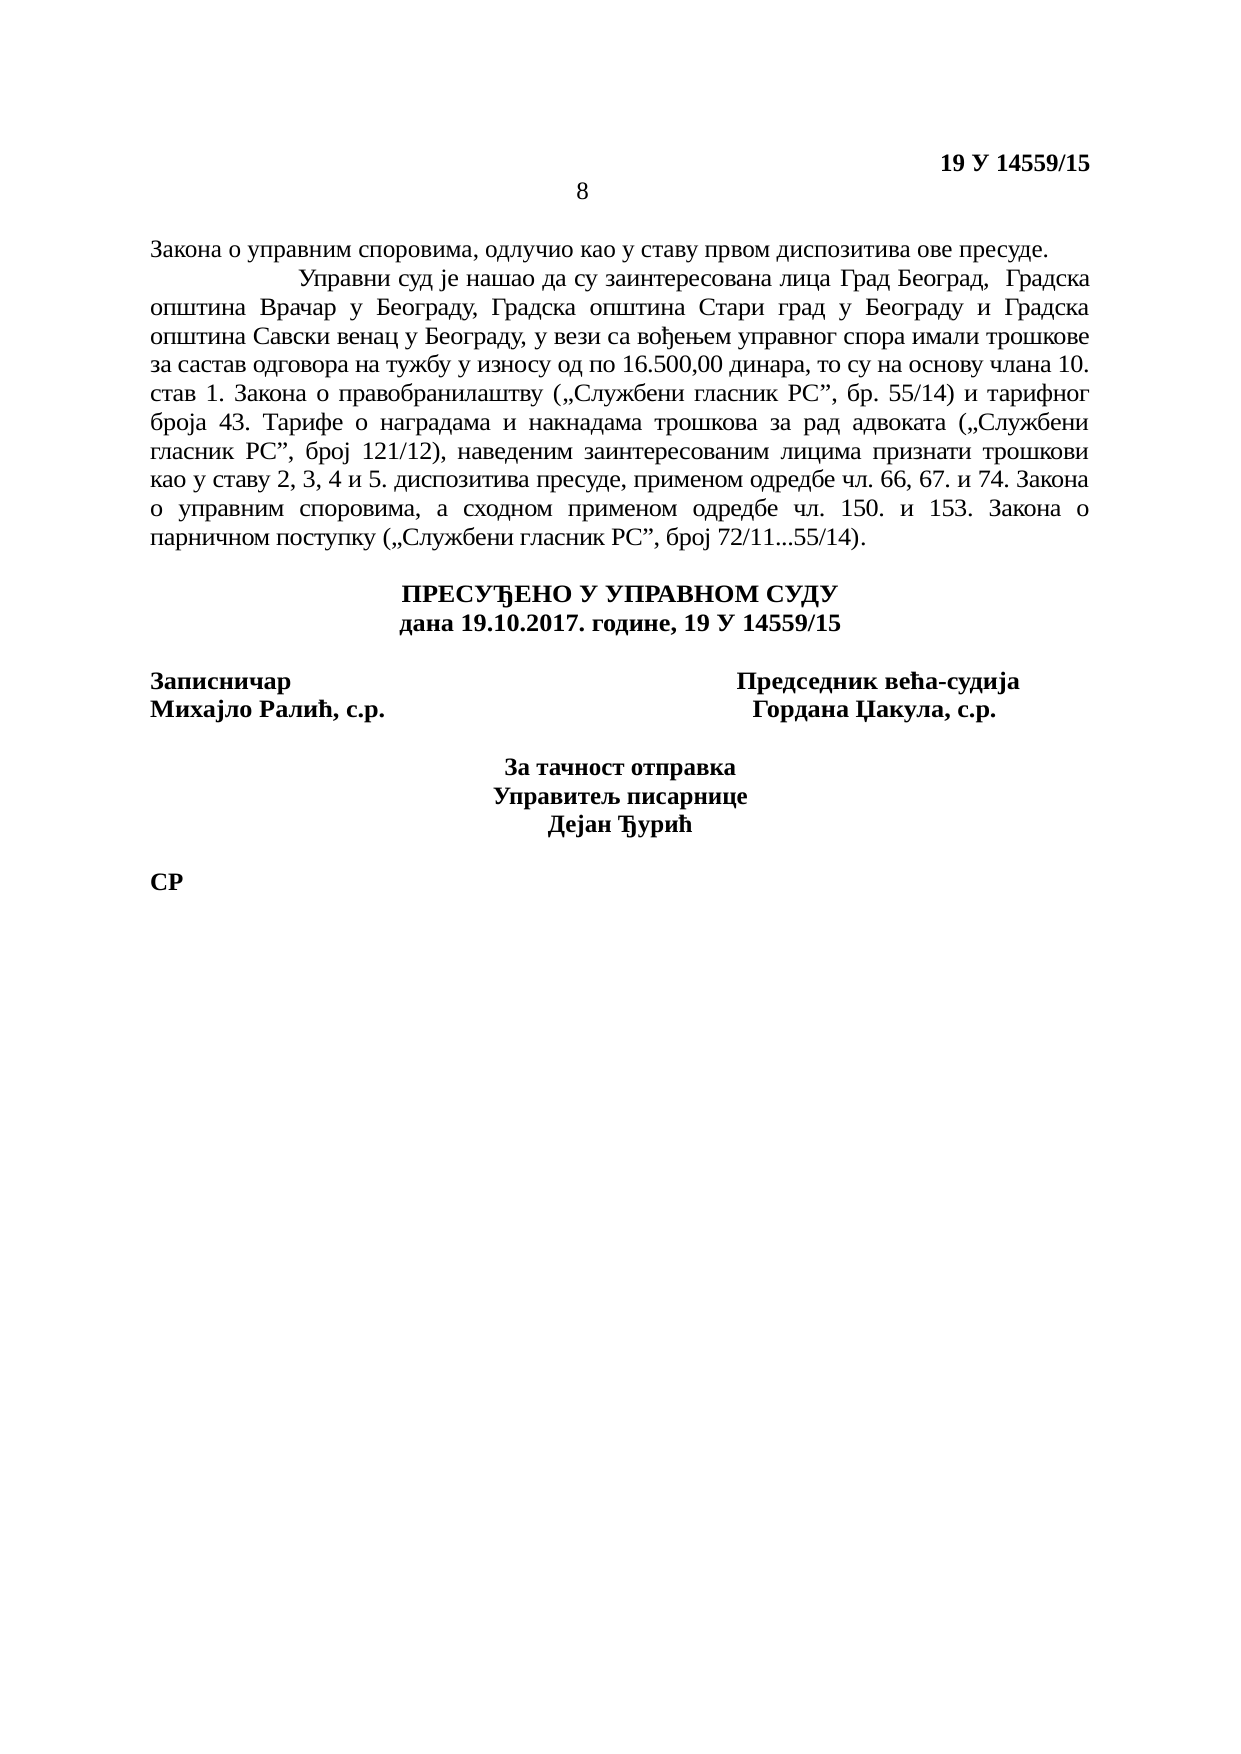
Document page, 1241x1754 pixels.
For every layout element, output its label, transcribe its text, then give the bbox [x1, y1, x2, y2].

text СР [150, 867, 1090, 896]
text Управни суд је нашао да су заинтересована лица Град Београд, Градска општина Врачар у Београду, Градска општина Стари град у Београду и Градска општина Савски венац у Београду, у вези са вођењем управног спора имали трошкове за састав одговора на тужбу у износу од по 16.500,00 динара, то су на основу члана 10. став 1. Закона о правобранилаштву („Службени гласник РС”, бр. 55/14) и тарифног броја 43. Тарифе о наградама и накнадама трошкова за рад адвоката („Службени гласник РС”, број 121/12), наведеним заинтересованим лицима признати трошкови као у ставу 2, 3, 4 и 5. диспозитива пресуде, применом одредбе чл. 66, 67. и 74. Закона о управним споровима, а сходном применом одредбе чл. 150. и 153. Закона о парничном поступку („Службени гласник РС”, број 72/11...55/14). [150, 263, 1090, 551]
text Управитељ писарнице [150, 781, 1090, 809]
text дана 19.10.2017. године, 19 У 14559/15 [150, 608, 1090, 637]
text Закона о управним споровима, одлучио као у ставу првом диспозитива ове пресуде. [150, 234, 1090, 263]
text Записничар Председник већа-судија [150, 666, 1090, 694]
text За тачност отправка [150, 752, 1090, 781]
text ПРЕСУЂЕНО У УПРАВНОМ СУДУ [150, 579, 1090, 608]
text Михајло Ралић, с.р. Гордана Џакула, с.р. [150, 694, 1090, 723]
text Дејан Ђурић [150, 809, 1090, 838]
